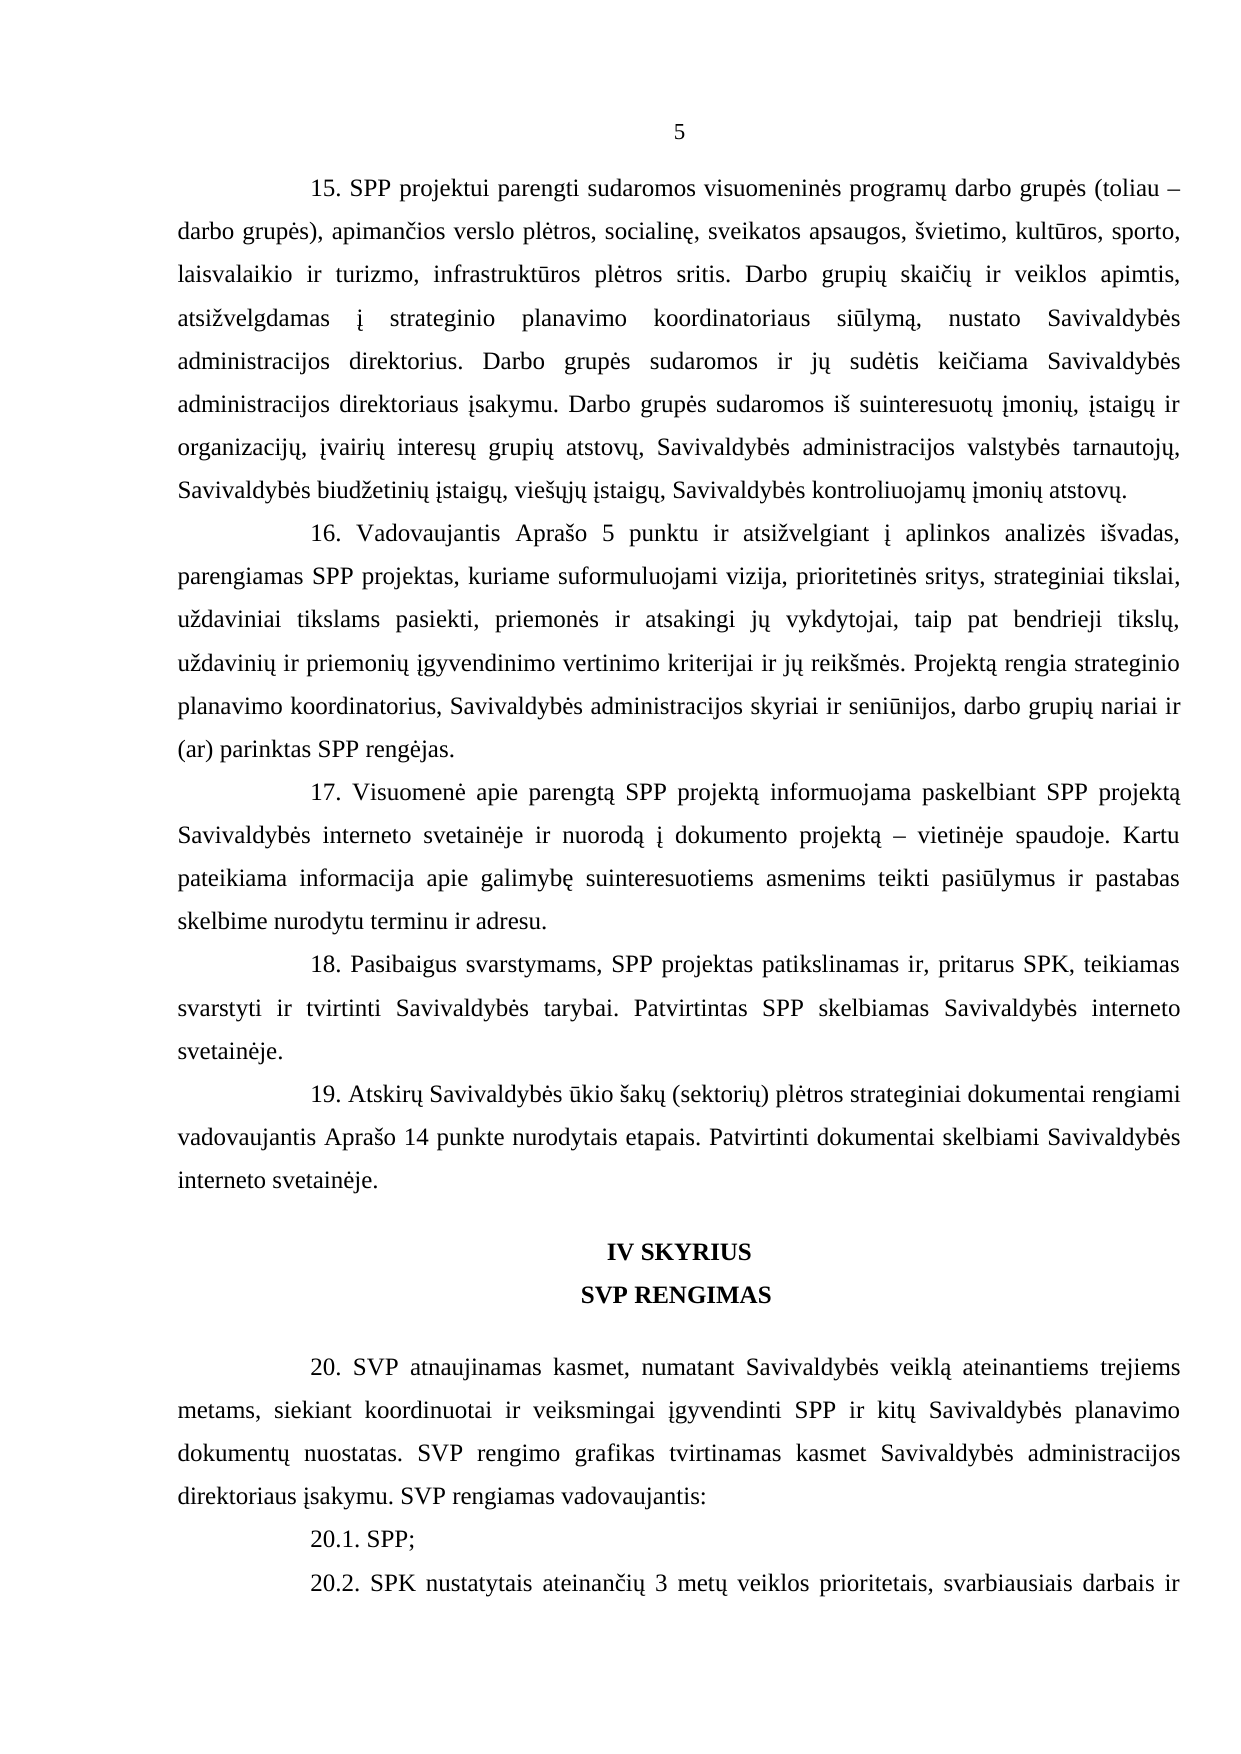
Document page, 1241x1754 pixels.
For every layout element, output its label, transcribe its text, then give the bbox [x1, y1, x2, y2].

text SVP RENGIMAS [177, 1280, 1181, 1309]
text 20.1. SPP; [177, 1524, 1181, 1553]
text 15. SPP projektui parengti sudaromos visuomeninės programų darbo grupės (toliau – darbo grupės), apimančios verslo plėtros, socialinę, sveikatos apsaugos, švietimo, kultūros, sporto, laisvalaikio ir turizmo, infrastruktūros plėtros sritis. Darbo grupių skaičių ir veiklos apimtis, atsižvelgdamas į strateginio planavimo koordinatoriaus siūlymą, nustato Savivaldybės administracijos direktorius. Darbo grupės sudaromos ir jų sudėtis keičiama Savivaldybės administracijos direktoriaus įsakymu. Darbo grupės sudaromos iš suinteresuotų įmonių, įstaigų ir organizacijų, įvairių interesų grupių atstovų, Savivaldybės administracijos valstybės tarnautojų, Savivaldybės biudžetinių įstaigų, viešųjų įstaigų, Savivaldybės kontroliuojamų įmonių atstovų. [177, 173, 1181, 504]
text IV SKYRIUS [177, 1237, 1181, 1266]
text 19. Atskirų Savivaldybės ūkio šakų (sektorių) plėtros strateginiai dokumentai rengiami vadovaujantis Aprašo 14 punkte nurodytais etapais. Patvirtinti dokumentai skelbiami Savivaldybės interneto svetainėje. [177, 1079, 1181, 1194]
text 18. Pasibaigus svarstymams, SPP projektas patikslinamas ir, pritarus SPK, teikiamas svarstyti ir tvirtinti Savivaldybės tarybai. Patvirtintas SPP skelbiamas Savivaldybės interneto svetainėje. [177, 949, 1181, 1064]
text 17. Visuomenė apie parengtą SPP projektą informuojama paskelbiant SPP projektą Savivaldybės interneto svetainėje ir nuorodą į dokumento projektą – vietinėje spaudoje. Kartu pateikiama informacija apie galimybę suinteresuotiems asmenims teikti pasiūlymus ir pastabas skelbime nurodytu terminu ir adresu. [177, 777, 1181, 935]
text 20.2. SPK nustatytais ateinančių 3 metų veiklos prioritetais, svarbiausiais darbais ir [177, 1568, 1181, 1596]
text 16. Vadovaujantis Aprašo 5 punktu ir atsižvelgiant į aplinkos analizės išvadas, parengiamas SPP projektas, kuriame suformuluojami vizija, prioritetinės sritys, strateginiai tikslai, uždaviniai tikslams pasiekti, priemonės ir atsakingi jų vykdytojai, taip pat bendrieji tikslų, uždavinių ir priemonių įgyvendinimo vertinimo kriterijai ir jų reikšmės. Projektą rengia strateginio planavimo koordinatorius, Savivaldybės administracijos skyriai ir seniūnijos, darbo grupių nariai ir (ar) parinktas SPP rengėjas. [177, 518, 1181, 763]
text 20. SVP atnaujinamas kasmet, numatant Savivaldybės veiklą ateinantiems trejiems metams, siekiant koordinuotai ir veiksmingai įgyvendinti SPP ir kitų Savivaldybės planavimo dokumentų nuostatas. SVP rengimo grafikas tvirtinamas kasmet Savivaldybės administracijos direktoriaus įsakymu. SVP rengiamas vadovaujantis: [177, 1352, 1181, 1510]
